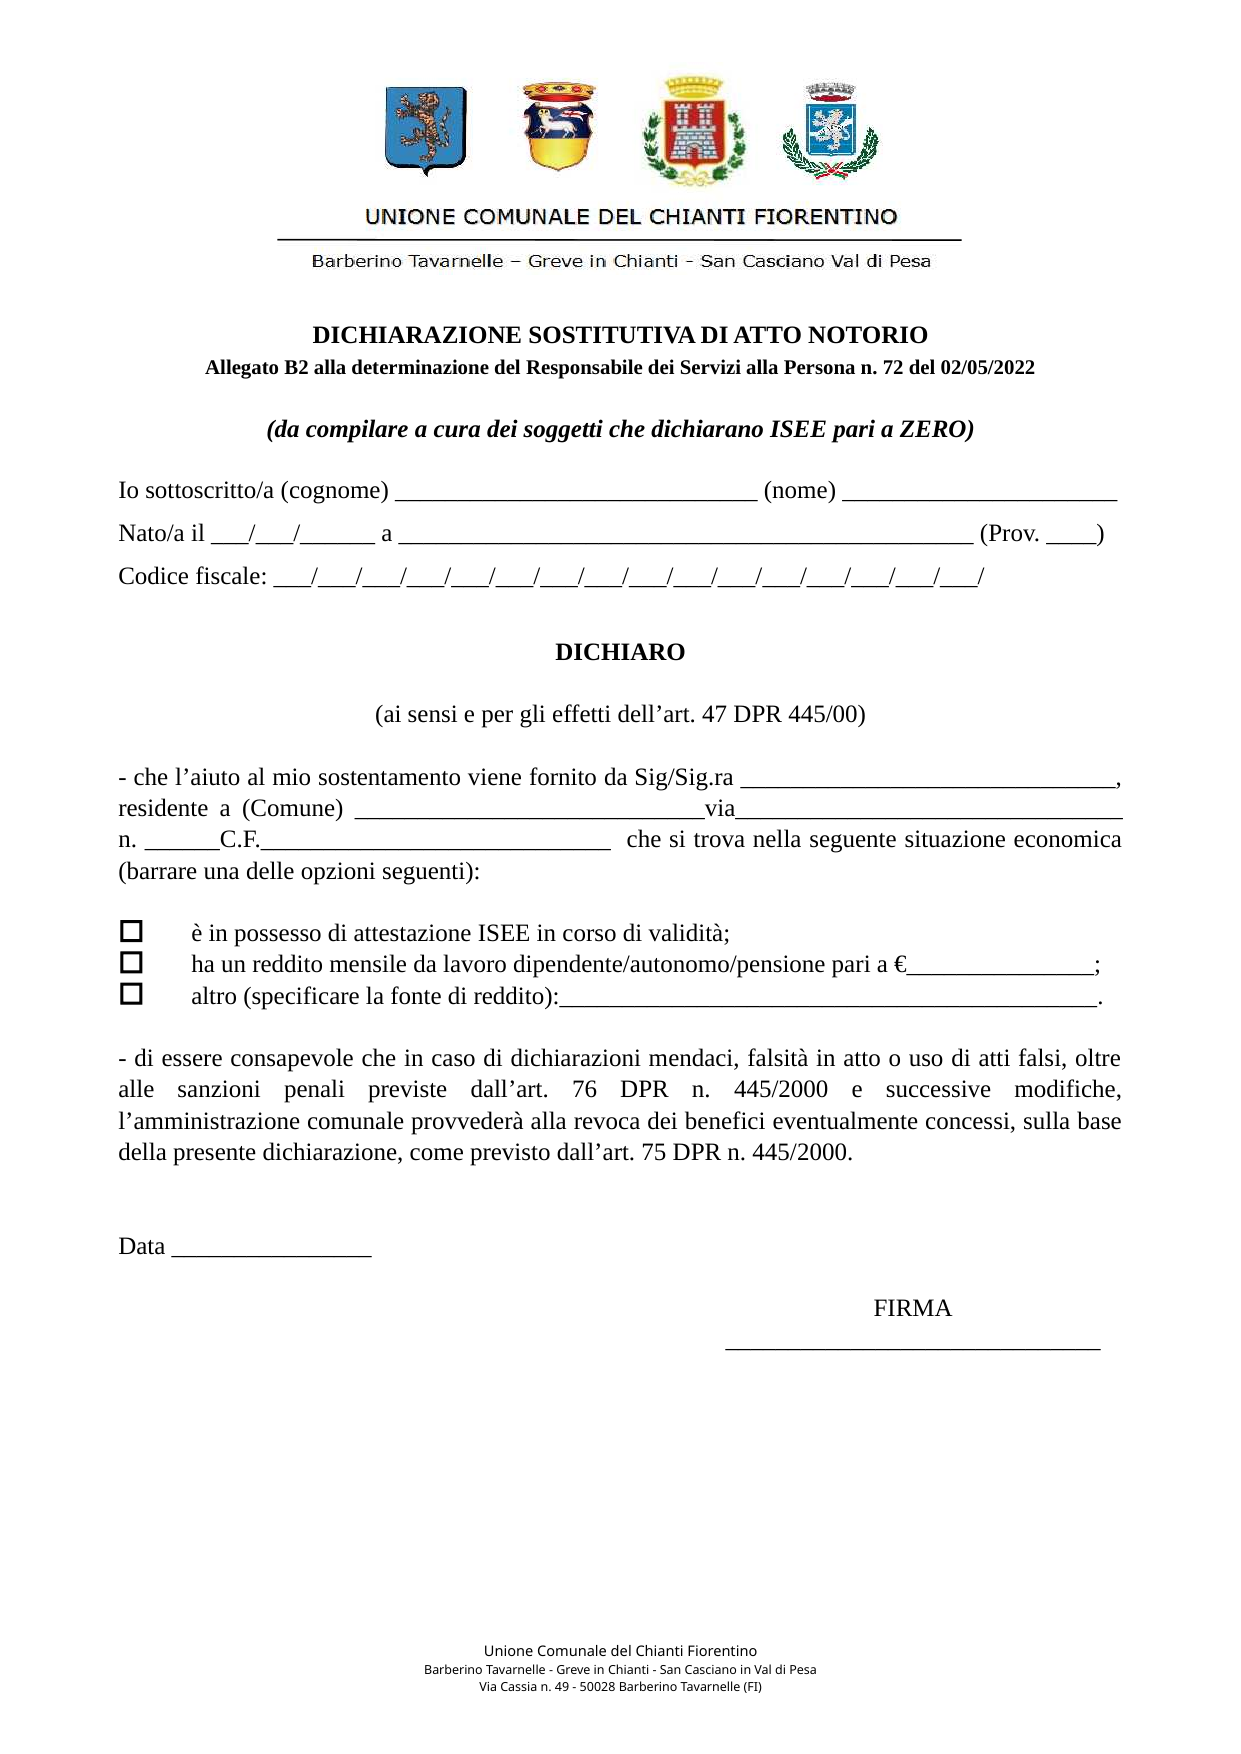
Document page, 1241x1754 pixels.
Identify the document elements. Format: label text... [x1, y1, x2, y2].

text DICHIARO [118, 635, 1123, 667]
text £ altro (specificare la fonte di reddito):___________________________________________. [118, 979, 1123, 1010]
picture [277, 62, 962, 275]
text £ ha un reddito mensile da lavoro dipendente/autonomo/pensione pari a €_______________; [118, 948, 1123, 979]
text FIRMA ______________________________ [703, 1292, 1123, 1354]
text Codice fiscale: ___/___/___/___/___/___/___/___/___/___/___/___/___/___/___/___/ [118, 561, 1123, 590]
text Data ________________ [118, 1229, 1123, 1260]
text (ai sensi e per gli effetti dell’art. 47 DPR 445/00) [118, 698, 1123, 729]
text Io sottoscritto/a (cognome) _____________________________ (nome) ______________________ [118, 475, 1123, 503]
text (da compilare a cura dei soggetti che dichiarano ISEE pari a ZERO) [118, 412, 1123, 443]
text - che l’aiuto al mio sostentamento viene fornito da Sig/Sig.ra ______________________________, residente a (Comune) ____________________________via_______________________________ n. ______C.F.____________________________ che si trova nella seguente situazione economica (barrare una delle opzioni seguenti): [118, 760, 1123, 885]
text DICHIARAZIONE SOSTITUTIVA DI ATTO NOTORIO Allegato B2 alla determinazione del Responsabile dei Servizi alla Persona n. 72 del 02/05/2022 [118, 318, 1123, 381]
text Nato/a il ___/___/______ a ______________________________________________ (Prov. ____) [118, 518, 1123, 547]
text £ è in possesso di attestazione ISEE in corso di validità; [118, 917, 1123, 948]
text - di essere consapevole che in caso di dichiarazioni mendaci, falsità in atto o uso di atti falsi, oltre alle sanzioni penali previste dall’art. 76 DPR n. 445/2000 e successive modifiche, l’amministrazione comunale provvederà alla revoca dei benefici eventualmente concessi, sulla base della presente dichiarazione, come previsto dall’art. 75 DPR n. 445/2000. [118, 1042, 1123, 1167]
